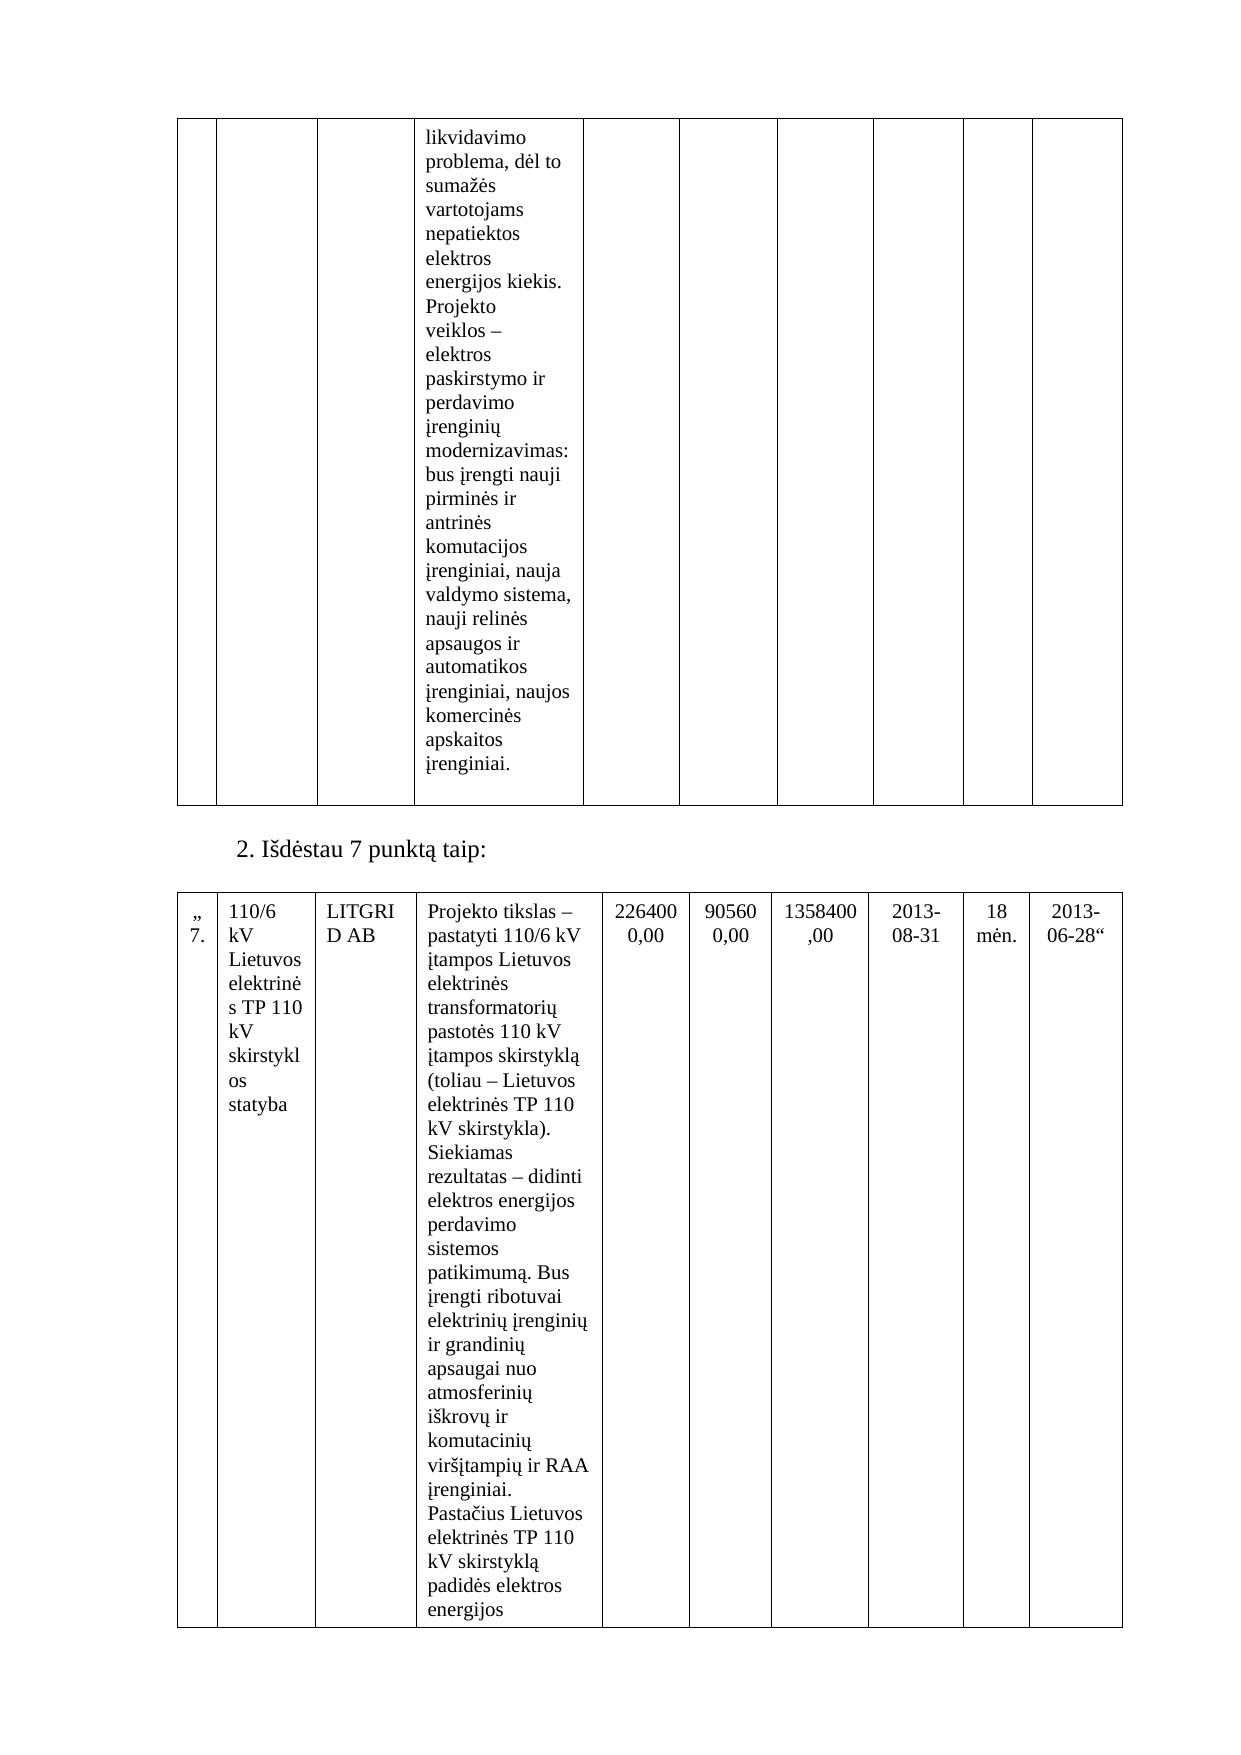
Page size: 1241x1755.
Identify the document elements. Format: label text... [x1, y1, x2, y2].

table_header [318, 119, 414, 805]
table_header [217, 119, 317, 805]
table_header 2013-08-31 [869, 893, 963, 1627]
table_header Projekto tikslas – pastatyti 110/6 kV įtampos Lietuvos elektrinės transformatorių pastotės 110 kV įtampos skirstyklą (toliau – Lietuvos elektrinės TP 110 kV skirstykla). Siekiamas rezultatas – didinti elektros energijos perdavimo sistemos patikimumą. Bus įrengti ribotuvai elektrinių įrenginių ir grandinių apsaugai nuo atmosferinių iškrovų ir komutacinių viršįtampių ir RAA įrenginiai. Pastačius Lietuvos elektrinės TP 110 kV skirstyklą padidės elektros energijos [417, 893, 602, 1627]
table_header LITGRID AB [316, 893, 416, 1627]
table_header [680, 119, 777, 805]
table_header [1033, 119, 1122, 805]
text 2. Išdėstau 7 punktą taip: [177, 834, 1122, 863]
table_header [964, 119, 1032, 805]
table_header 1358400,00 [772, 893, 868, 1627]
table_header [584, 119, 679, 805]
table_header [874, 119, 963, 805]
table_header [178, 119, 216, 805]
table_header 2264000,00 [603, 893, 689, 1627]
table_header 2013-06-28“ [1030, 893, 1122, 1627]
table_header 18 mėn. [964, 893, 1029, 1627]
table_header [778, 119, 873, 805]
table_header „7. [178, 893, 217, 1627]
table_header 905600,00 [690, 893, 771, 1627]
table_header likvidavimo problema, dėl to sumažės vartotojams nepatiektos elektros energijos kiekis. Projekto veiklos – elektros paskirstymo ir perdavimo įrenginių modernizavimas: bus įrengti nauji pirminės ir antrinės komutacijos įrenginiai, nauja valdymo sistema, nauji relinės apsaugos ir automatikos įrenginiai, naujos komercinės apskaitos įrenginiai. [415, 119, 583, 805]
table_header 110/6 kV Lietuvos elektrinės TP 110 kV skirstyklos statyba [218, 893, 315, 1627]
